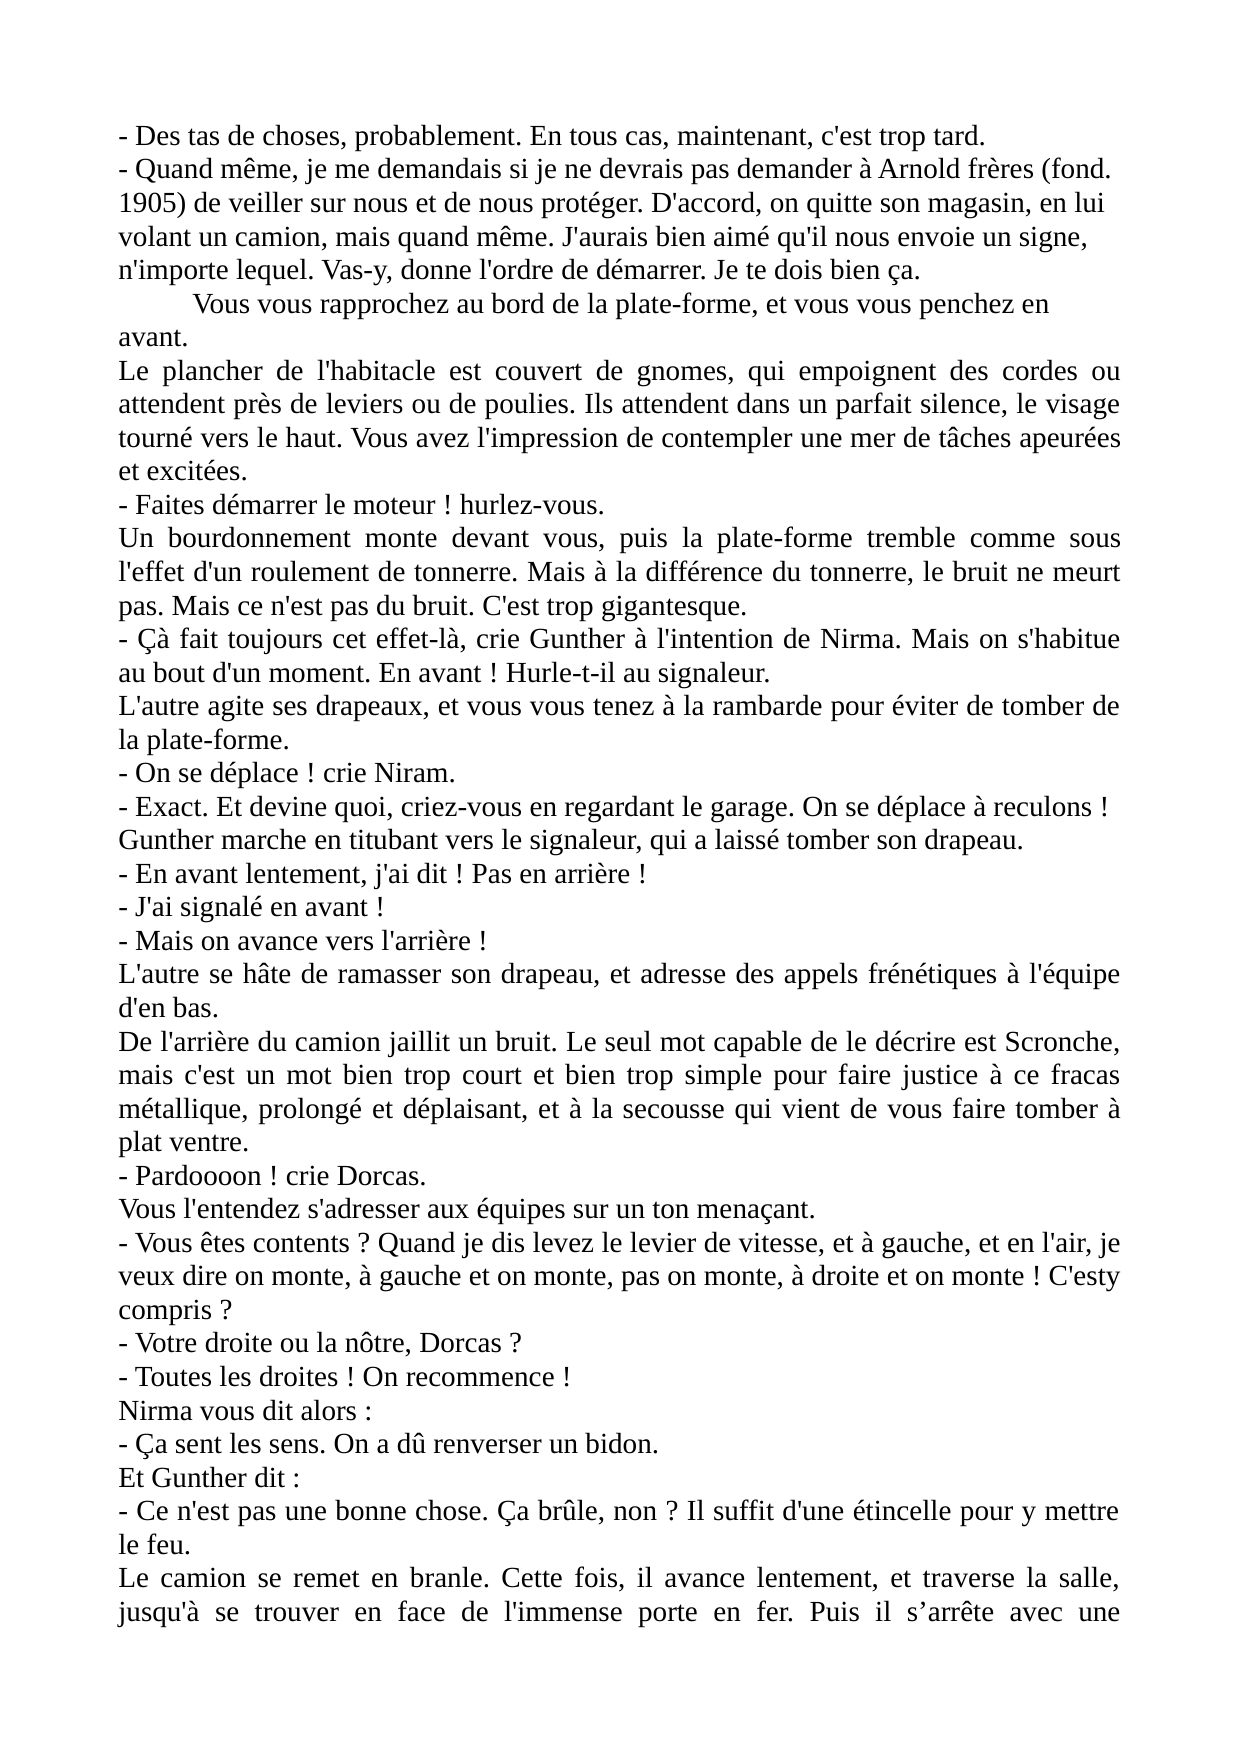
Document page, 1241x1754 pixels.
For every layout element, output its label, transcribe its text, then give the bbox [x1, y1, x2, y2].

text De l'arrière du camion jaillit un bruit. Le seul mot capable de le décrire est Scronche, mais c'est un mot bien trop court et bien trop simple pour faire justice à ce fracas métallique, prolongé et déplaisant, et à la secousse qui vient de vous faire tomber à plat ventre. [118, 1024, 1122, 1158]
text Et Gunther dit : [118, 1460, 1122, 1493]
text - En avant lentement, j'ai dit ! Pas en arrière ! [118, 856, 1122, 889]
text Le camion se remet en branle. Cette fois, il avance lentement, et traverse la salle, jusqu'à se trouver en face de l'immense porte en fer. Puis il s’arrête avec une [118, 1560, 1122, 1627]
text - Votre droite ou la nôtre, Dorcas ? [118, 1326, 1122, 1359]
text - Ce n'est pas une bonne chose. Ça brûle, non ? Il suffit d'une étincelle pour y mettre le feu. [118, 1493, 1122, 1560]
text - Quand même, je me demandais si je ne devrais pas demander à Arnold frères (fond. 1905) de veiller sur nous et de nous protéger. D'accord, on quitte son magasin, en lui volant un camion, mais quand même. J'aurais bien aimé qu'il nous envoie un signe, n'importe lequel. Vas-y, donne l'ordre de démarrer. Je te dois bien ça. [118, 152, 1122, 286]
text Gunther marche en titubant vers le signaleur, qui a laissé tomber son drapeau. [118, 822, 1122, 856]
text Un bourdonnement monte devant vous, puis la plate-forme tremble comme sous l'effet d'un roulement de tonnerre. Mais à la différence du tonnerre, le bruit ne meurt pas. Mais ce n'est pas du bruit. C'est trop gigantesque. [118, 521, 1122, 621]
text - Ça sent les sens. On a dû renverser un bidon. [118, 1426, 1122, 1460]
text - Pardoooon ! crie Dorcas. [118, 1158, 1122, 1191]
text Vous l'entendez s'adresser aux équipes sur un ton menaçant. [118, 1191, 1122, 1225]
text - Çà fait toujours cet effet-là, crie Gunther à l'intention de Nirma. Mais on s'habitue au bout d'un moment. En avant ! Hurle-t-il au signaleur. [118, 621, 1122, 688]
text L'autre agite ses drapeaux, et vous vous tenez à la rambarde pour éviter de tomber de la plate-forme. [118, 688, 1122, 755]
text L'autre se hâte de ramasser son drapeau, et adresse des appels frénétiques à l'équipe d'en bas. [118, 957, 1122, 1024]
text - Mais on avance vers l'arrière ! [118, 923, 1122, 957]
text - Vous êtes contents ? Quand je dis levez le levier de vitesse, et à gauche, et en l'air, je veux dire on monte, à gauche et on monte, pas on monte, à droite et on monte ! C'esty compris ? [118, 1225, 1122, 1326]
text - Des tas de choses, probablement. En tous cas, maintenant, c'est trop tard. [118, 118, 1122, 152]
text - Exact. Et devine quoi, criez-vous en regardant le garage. On se déplace à reculons ! [118, 789, 1122, 822]
text Le plancher de l'habitacle est couvert de gnomes, qui empoignent des cordes ou attendent près de leviers ou de poulies. Ils attendent dans un parfait silence, le visage tourné vers le haut. Vous avez l'impression de contempler une mer de tâches apeurées et excitées. [118, 353, 1122, 487]
text - Faites démarrer le moteur ! hurlez-vous. [118, 487, 1122, 521]
text Vous vous rapprochez au bord de la plate-forme, et vous vous penchez en avant. [118, 286, 1122, 353]
text - Toutes les droites ! On recommence ! [118, 1359, 1122, 1393]
text - On se déplace ! crie Niram. [118, 755, 1122, 789]
text Nirma vous dit alors : [118, 1393, 1122, 1426]
text - J'ai signalé en avant ! [118, 889, 1122, 923]
